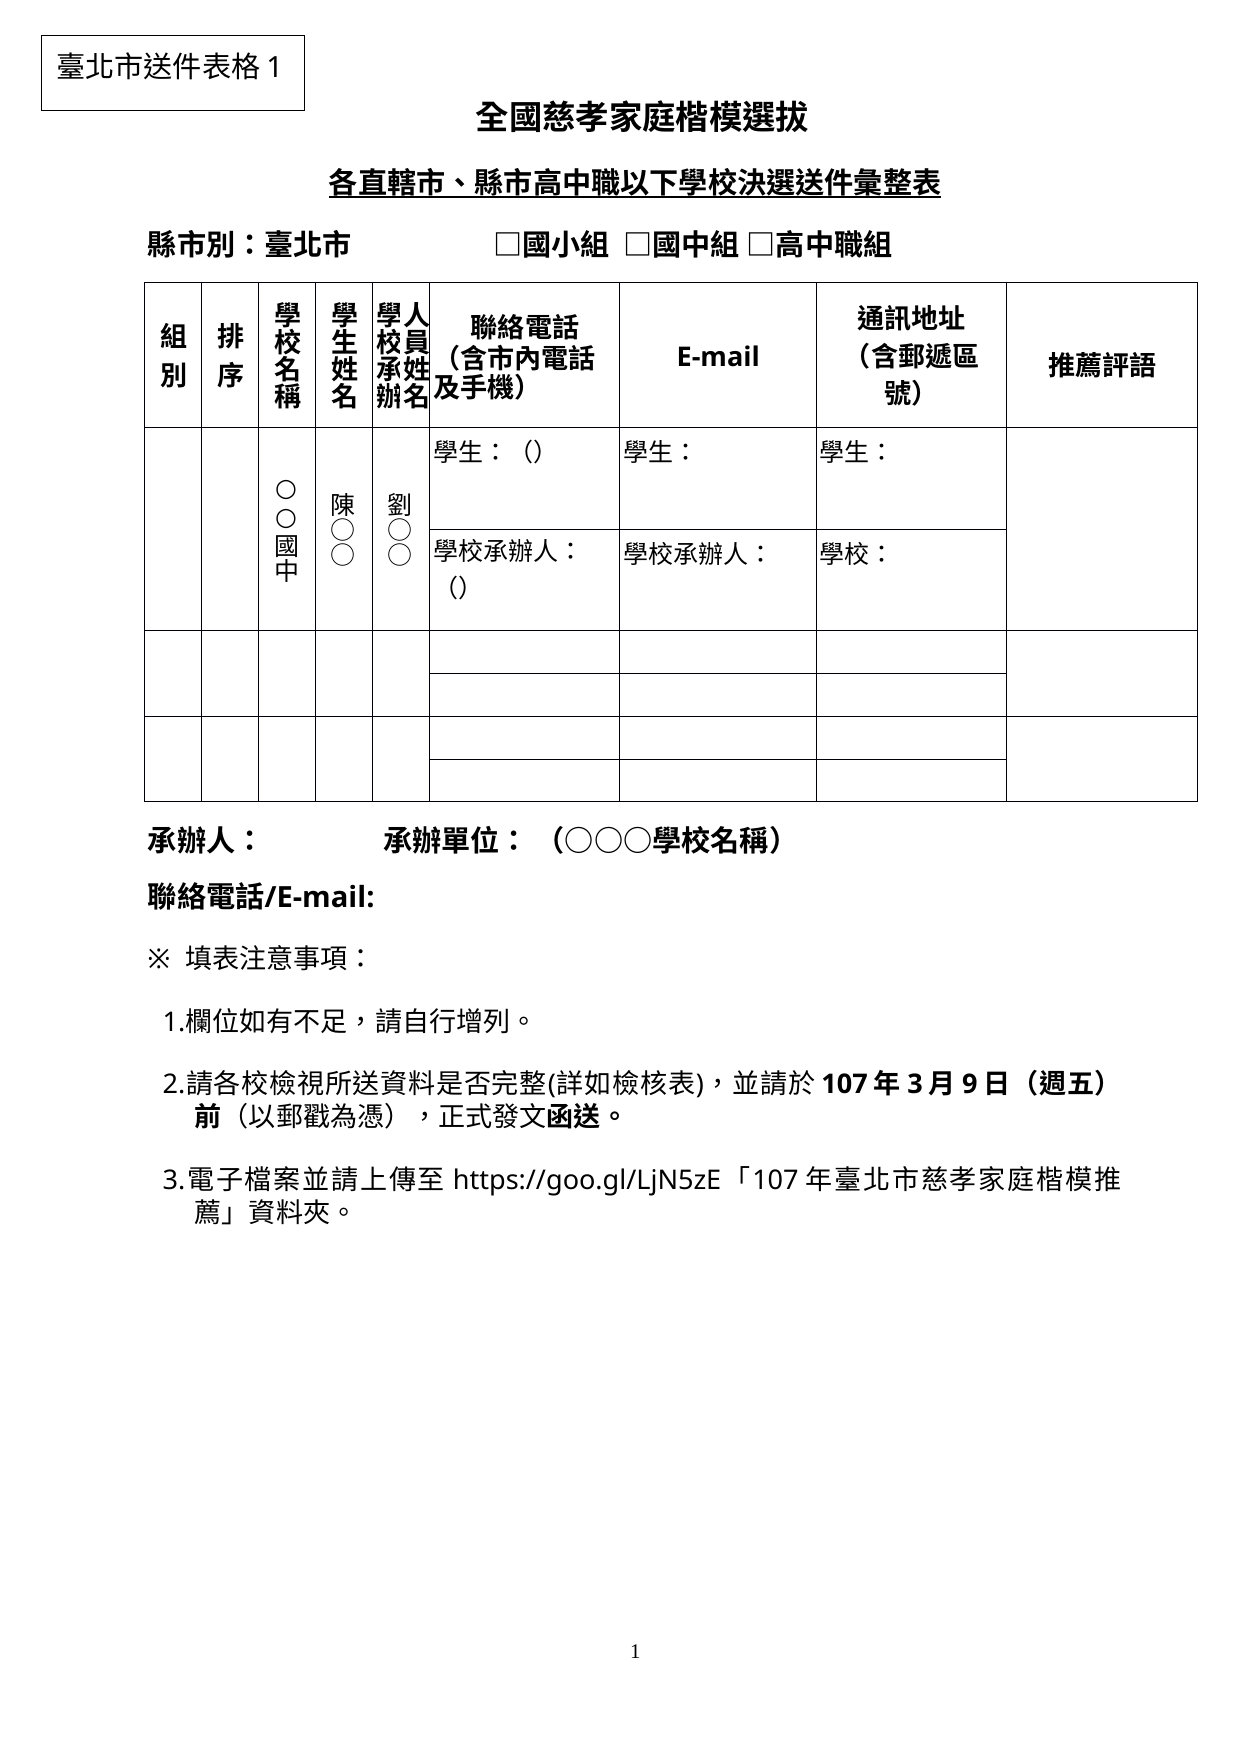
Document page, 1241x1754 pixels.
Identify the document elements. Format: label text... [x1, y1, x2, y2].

table_cell [259, 631, 315, 716]
table_cell 學校： [817, 530, 1006, 630]
table_cell [430, 717, 619, 758]
text 1.欄位如有不足，請自行增列。 [162, 1004, 1122, 1038]
list 填表注意事項： [147, 944, 1122, 975]
table_cell [259, 717, 315, 801]
table_cell ○○國中 [259, 428, 315, 630]
table_cell [202, 631, 258, 716]
table_header 聯絡電話 （含市內電話及手機） [430, 283, 619, 427]
table_cell [620, 717, 816, 758]
table_cell [202, 717, 258, 801]
table_header 組 別 [145, 283, 201, 427]
table_header 通訊地址 （含郵遞區號） [817, 283, 1006, 427]
table_cell [620, 674, 816, 716]
table_header 排 序 [202, 283, 258, 427]
table_cell [145, 717, 201, 801]
table_cell 學校承辦人： [620, 530, 816, 630]
text 縣市別：臺北市 □國小組 □國中組 □高中職組 [148, 222, 1122, 263]
table_cell 劉○○ [373, 428, 429, 630]
table_cell 陳○○ [316, 428, 372, 630]
table_cell [817, 760, 1006, 801]
table_cell [1007, 717, 1197, 801]
text 3.電子檔案並請上傳至https://goo.gl/LjN5zE「107年臺北市慈孝家庭楷模推薦」資料夾。 [162, 1163, 1122, 1229]
text 全國慈孝家庭楷模選拔 [148, 93, 1122, 138]
table_cell [1007, 631, 1197, 716]
table_header 推薦評語 [1007, 283, 1197, 427]
table_header 人員姓名 學校承辦 [373, 283, 429, 427]
table_cell [817, 631, 1006, 673]
text 各直轄市、縣市高中職以下學校決選送件彙整表 [148, 157, 1122, 203]
table_cell 學生： [817, 428, 1006, 529]
text 臺北市送件表格1 [56, 43, 289, 86]
table_cell [817, 674, 1006, 716]
table_cell [817, 717, 1006, 758]
table_cell [145, 631, 201, 716]
table_cell 學生： [620, 428, 816, 529]
text 承辦人： 承辦單位： （○○○學校名稱） [148, 821, 1122, 858]
text 聯絡電話/E-mail: [148, 877, 1122, 915]
table_cell [316, 631, 372, 716]
table_cell [430, 674, 619, 716]
table_header 學生姓名 [316, 283, 372, 427]
table_cell 學校承辦人：（） [430, 530, 619, 630]
table_cell [202, 428, 258, 630]
table_header 學校名稱 [259, 283, 315, 427]
table_cell [620, 760, 816, 801]
text 2.請各校檢視所送資料是否完整(詳如檢核表)，並請於107年3月9日（週五）前（以郵戳為憑），正式發文函送。 [162, 1067, 1122, 1133]
table_cell [430, 760, 619, 801]
table_header E-mail [620, 283, 816, 427]
table_cell 學生：（） [430, 428, 619, 529]
table_cell [430, 631, 619, 673]
table_cell [620, 631, 816, 673]
table_cell [316, 717, 372, 801]
table_cell [373, 717, 429, 801]
table_cell [1007, 428, 1197, 630]
table_cell [145, 428, 201, 630]
table_cell [373, 631, 429, 716]
